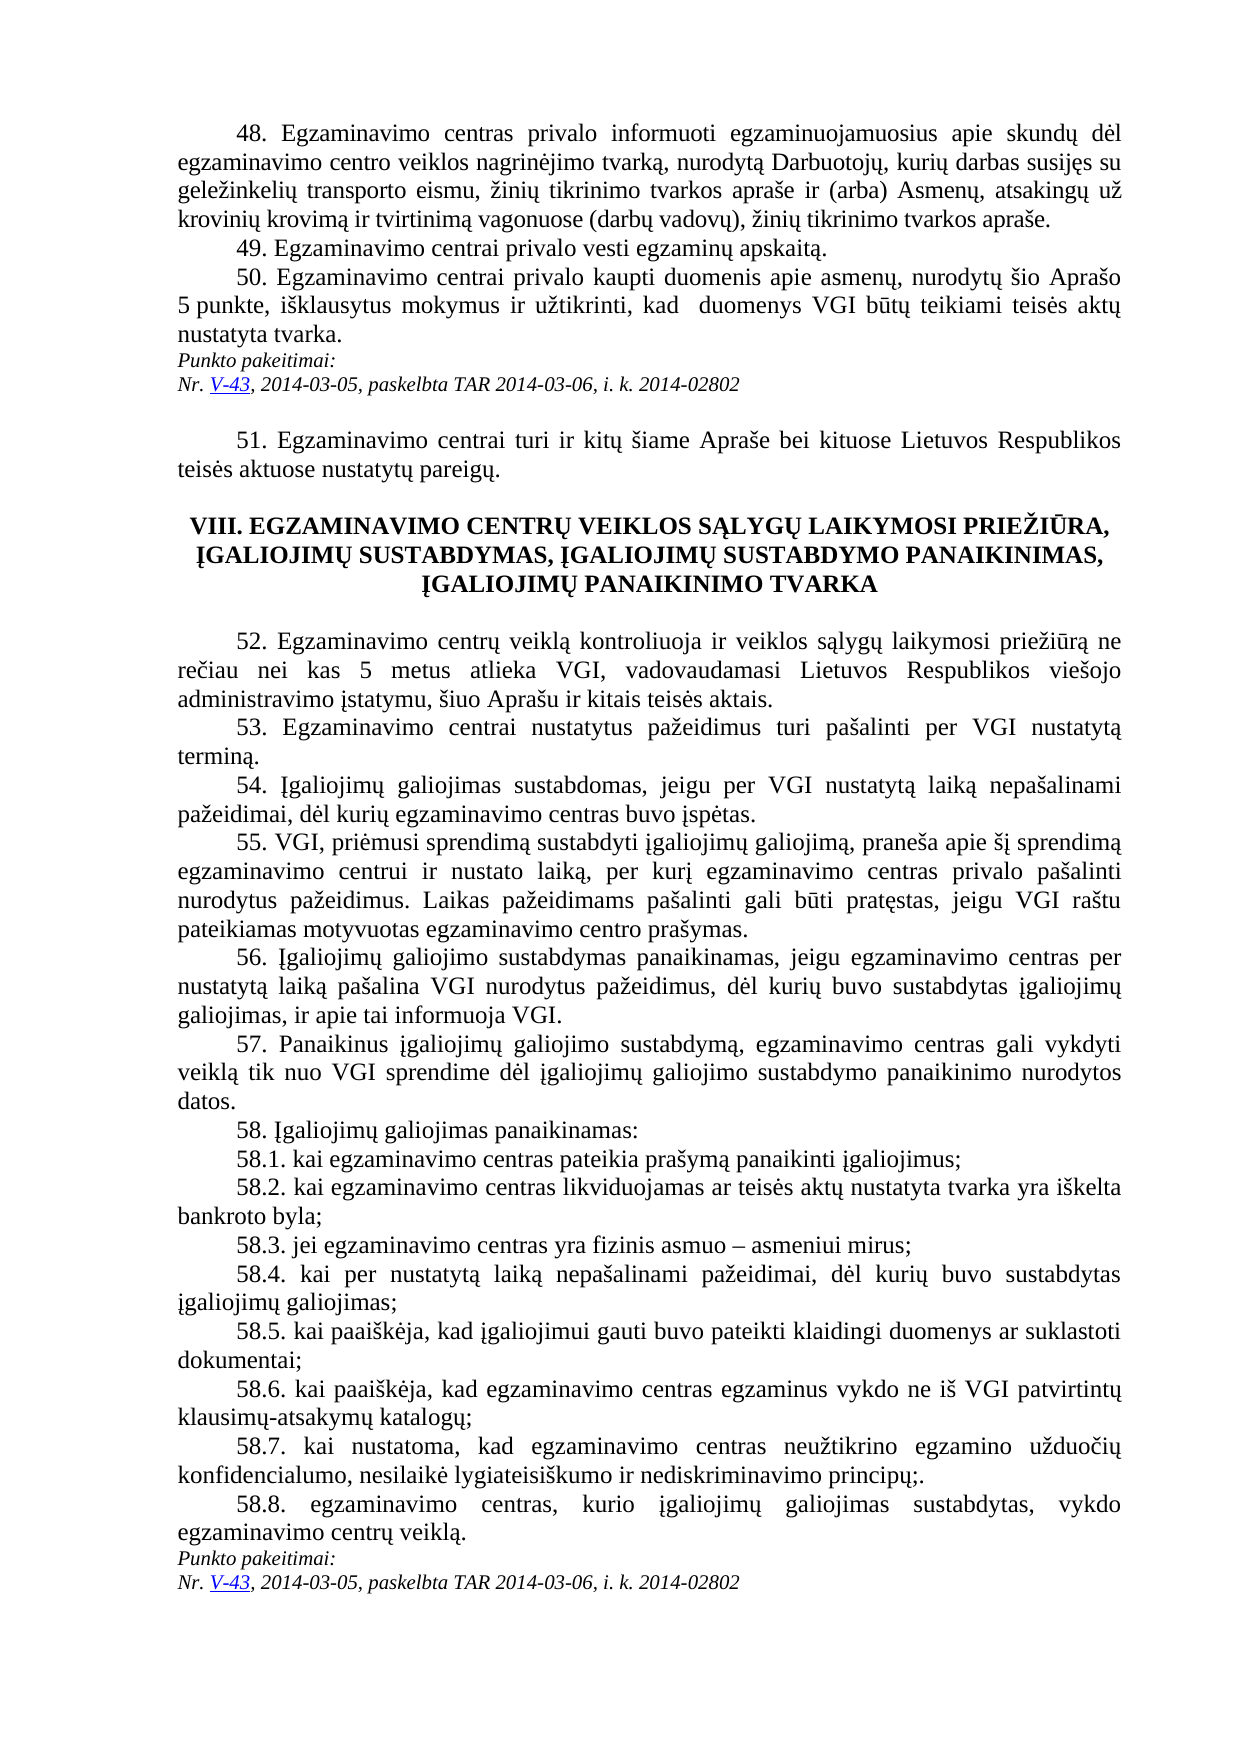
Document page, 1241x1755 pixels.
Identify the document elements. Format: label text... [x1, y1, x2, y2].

text 58.6. kai paaiškėja, kad egzaminavimo centras egzaminus vykdo ne iš VGI patvirtintų klausimų-atsakymų katalogų; [177, 1374, 1122, 1431]
text 58. Įgaliojimų galiojimas panaikinamas: [177, 1115, 1122, 1144]
text Punkto pakeitimai: [177, 348, 1122, 372]
text 55. VGI, priėmusi sprendimą sustabdyti įgaliojimų galiojimą, praneša apie šį sprendimą egzaminavimo centrui ir nustato laiką, per kurį egzaminavimo centras privalo pašalinti nurodytus pažeidimus. Laikas pažeidimams pašalinti gali būti pratęstas, jeigu VGI raštu pateikiamas motyvuotas egzaminavimo centro prašymas. [177, 827, 1122, 942]
text 54. Įgaliojimų galiojimas sustabdomas, jeigu per VGI nustatytą laiką nepašalinami pažeidimai, dėl kurių egzaminavimo centras buvo įspėtas. [177, 770, 1122, 827]
text 58.5. kai paaiškėja, kad įgaliojimui gauti buvo pateikti klaidingi duomenys ar suklastoti dokumentai; [177, 1316, 1122, 1374]
text VIII. egzaminavimo centrų veiklos sąlygų LAIKYMOSI priežiūra, ĮGALIOJIMŲ SUSTABDYMAS, ĮGALIOJIMŲ SUSTABDYMO PANAIKINIMAS, įgaliojimų PANAIKINIMO TVARKA [177, 511, 1122, 597]
text Nr. V-43, 2014-03-05, paskelbta TAR 2014-03-06, i. k. 2014-02802 [177, 1570, 1122, 1594]
text 58.2. kai egzaminavimo centras likviduojamas ar teisės aktų nustatyta tvarka yra iškelta bankroto byla; [177, 1172, 1122, 1230]
text 57. Panaikinus įgaliojimų galiojimo sustabdymą, egzaminavimo centras gali vykdyti veiklą tik nuo VGI sprendime dėl įgaliojimų galiojimo sustabdymo panaikinimo nurodytos datos. [177, 1029, 1122, 1115]
text 49. Egzaminavimo centrai privalo vesti egzaminų apskaitą. [177, 233, 1122, 262]
text 58.1. kai egzaminavimo centras pateikia prašymą panaikinti įgaliojimus; [177, 1144, 1122, 1172]
text Punkto pakeitimai: [177, 1546, 1122, 1570]
text 53. Egzaminavimo centrai nustatytus pažeidimus turi pašalinti per VGI nustatytą terminą. [177, 712, 1122, 770]
text 52. Egzaminavimo centrų veiklą kontroliuoja ir veiklos sąlygų laikymosi priežiūrą ne rečiau nei kas 5 metus atlieka VGI, vadovaudamasi Lietuvos Respublikos viešojo administravimo įstatymu, šiuo Aprašu ir kitais teisės aktais. [177, 626, 1122, 712]
text 58.7. kai nustatoma, kad egzaminavimo centras neužtikrino egzamino užduočių konfidencialumo, nesilaikė lygiateisiškumo ir nediskriminavimo principų;. [177, 1431, 1122, 1489]
text 48. Egzaminavimo centras privalo informuoti egzaminuojamuosius apie skundų dėl egzaminavimo centro veiklos nagrinėjimo tvarką, nurodytą Darbuotojų, kurių darbas susijęs su geležinkelių transporto eismu, žinių tikrinimo tvarkos apraše ir (arba) Asmenų, atsakingų už krovinių krovimą ir tvirtinimą vagonuose (darbų vadovų), žinių tikrinimo tvarkos apraše. [177, 118, 1122, 233]
text 58.4. kai per nustatytą laiką nepašalinami pažeidimai, dėl kurių buvo sustabdytas įgaliojimų galiojimas; [177, 1259, 1122, 1316]
text 50. Egzaminavimo centrai privalo kaupti duomenis apie asmenų, nurodytų šio Aprašo 5 punkte, išklausytus mokymus ir užtikrinti, kad duomenys VGI būtų teikiami teisės aktų nustatyta tvarka. [177, 262, 1122, 348]
text 58.3. jei egzaminavimo centras yra fizinis asmuo – asmeniui mirus; [177, 1230, 1122, 1259]
text Nr. V-43, 2014-03-05, paskelbta TAR 2014-03-06, i. k. 2014-02802 [177, 372, 1122, 396]
text 58.8. egzaminavimo centras, kurio įgaliojimų galiojimas sustabdytas, vykdo egzaminavimo centrų veiklą. [177, 1489, 1122, 1546]
text 51. Egzaminavimo centrai turi ir kitų šiame Apraše bei kituose Lietuvos Respublikos teisės aktuose nustatytų pareigų. [177, 425, 1122, 482]
text 56. Įgaliojimų galiojimo sustabdymas panaikinamas, jeigu egzaminavimo centras per nustatytą laiką pašalina VGI nurodytus pažeidimus, dėl kurių buvo sustabdytas įgaliojimų galiojimas, ir apie tai informuoja VGI. [177, 942, 1122, 1029]
